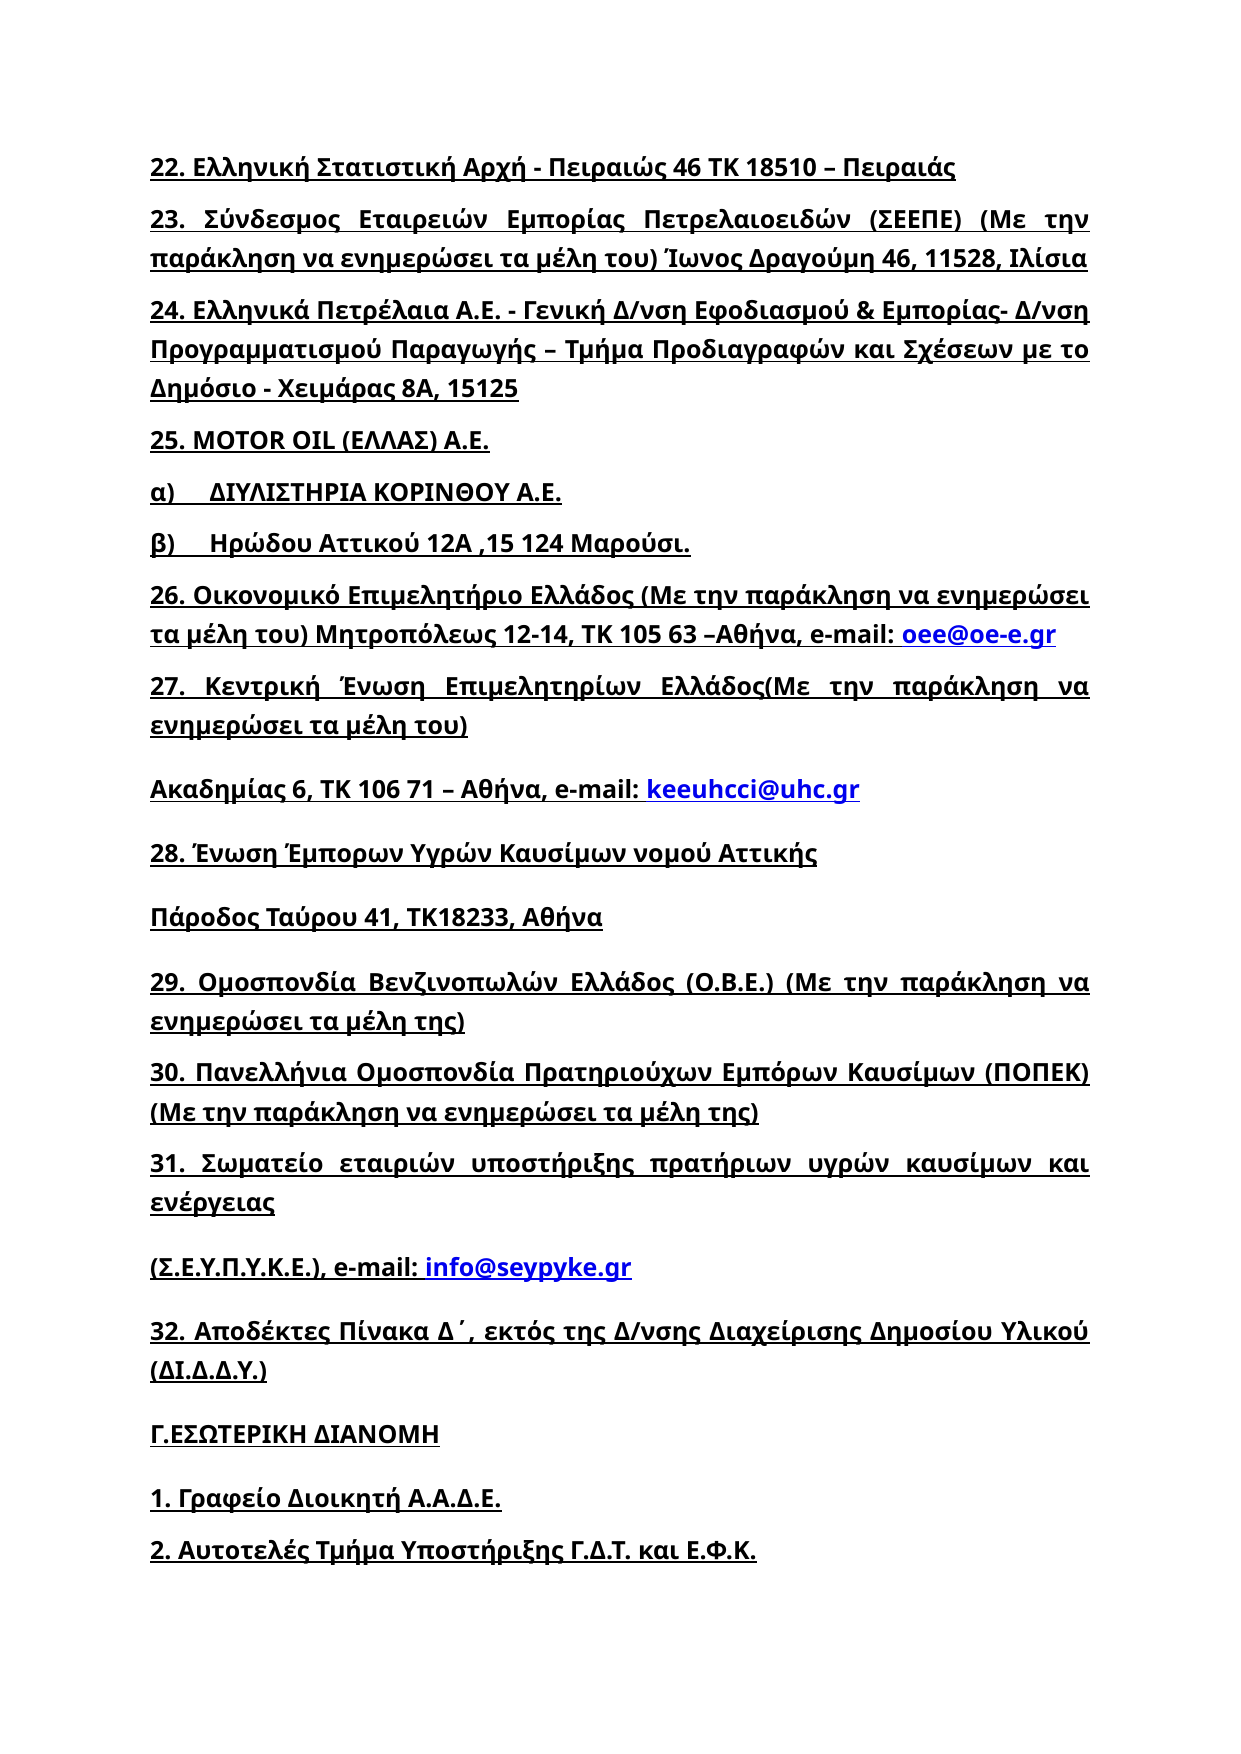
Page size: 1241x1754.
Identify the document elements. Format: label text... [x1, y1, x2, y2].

text (Με την παράκληση να ενημερώσει τα μέλη της) [150, 1086, 1090, 1128]
text 25. MOTOR OIL (ΕΛΛΑΣ) Α.Ε. [150, 422, 1090, 457]
list β) Ηρώδου Αττικού 12Α ,15 124 Μαρούσι. [150, 526, 1090, 560]
text 29. Ομοσπονδία Βενζινοπωλών Ελλάδος (Ο.Β.Ε.) (Με την παράκληση να [150, 964, 1090, 993]
list α) ΔΙΥΛΙΣΤΗΡΙΑ ΚΟΡΙΝΘΟΥ Α.Ε. [150, 474, 1090, 508]
text 23. Σύνδεσμος Εταιρειών Εμπορίας Πετρελαιοειδών (ΣΕΕΠΕ) (Με την [150, 202, 1090, 231]
text (Σ.Ε.Υ.Π.Υ.Κ.Ε.), e-mail: info@seypyke.gr [150, 1249, 1090, 1283]
text 28. Ένωση Έμπορων Υγρών Καυσίμων νομού Αττικής [150, 836, 1090, 870]
text 27. Κεντρική Ένωση Επιμελητηρίων Ελλάδος(Με την παράκληση να [150, 668, 1090, 697]
text 2. Αυτοτελές Τμήμα Υποστήριξης Γ.Δ.Τ. και Ε.Φ.Κ. [150, 1532, 1090, 1567]
text 26. Οικονομικό Επιμελητήριο Ελλάδος (Με την παράκληση να ενημερώσει [150, 577, 1090, 606]
text 22. Ελληνική Στατιστική Αρχή - Πειραιώς 46 ΤΚ 18510 – Πειραιάς [150, 150, 1090, 184]
text Γ.ΕΣΩΤΕΡΙΚΗ ΔΙΑΝΟΜΗ [150, 1417, 1090, 1451]
text παράκληση να ενημερώσει τα μέλη του) Ίωνος Δραγούμη 46, 11528, Ιλίσια [150, 232, 1090, 275]
text ενημερώσει τα μέλη του) [150, 699, 1090, 742]
text ενημερώσει τα μέλη της) [150, 995, 1090, 1037]
text 1. Γραφείο Διοικητή Α.Α.Δ.Ε. [150, 1481, 1090, 1515]
text Δημόσιο - Χειμάρας 8Α, 15125 [150, 362, 1090, 405]
text τα μέλη του) Μητροπόλεως 12-14, ΤΚ 105 63 –Αθήνα, e-mail: oee@oe-e.gr [150, 608, 1090, 651]
text ενέργειας [150, 1177, 1090, 1219]
text 31. Σωματείο εταιριών υποστήριξης πρατήριων υγρών καυσίμων και [150, 1146, 1090, 1175]
text Προγραμματισμού Παραγωγής – Τμήμα Προδιαγραφών και Σχέσεων με το [150, 323, 1090, 361]
text 30. Πανελλήνια Ομοσπονδία Πρατηριούχων Εμπόρων Καυσίμων (ΠΟΠΕΚ) [150, 1055, 1090, 1084]
text 24. Ελληνικά Πετρέλαια Α.Ε. - Γενική Δ/νση Εφοδιασμού & Εμπορίας- Δ/νση [150, 292, 1090, 321]
text 32. Αποδέκτες Πίνακα Δ΄, εκτός της Δ/νσης Διαχείρισης Δημοσίου Υλικού [150, 1313, 1090, 1342]
text Ακαδημίας 6, TK 106 71 – Αθήνα, e-mail: keeuhcci@uhc.gr [150, 772, 1090, 806]
text Πάροδος Ταύρου 41, ΤΚ18233, Αθήνα [150, 900, 1090, 934]
text (ΔΙ.Δ.Δ.Υ.) [150, 1344, 1090, 1387]
